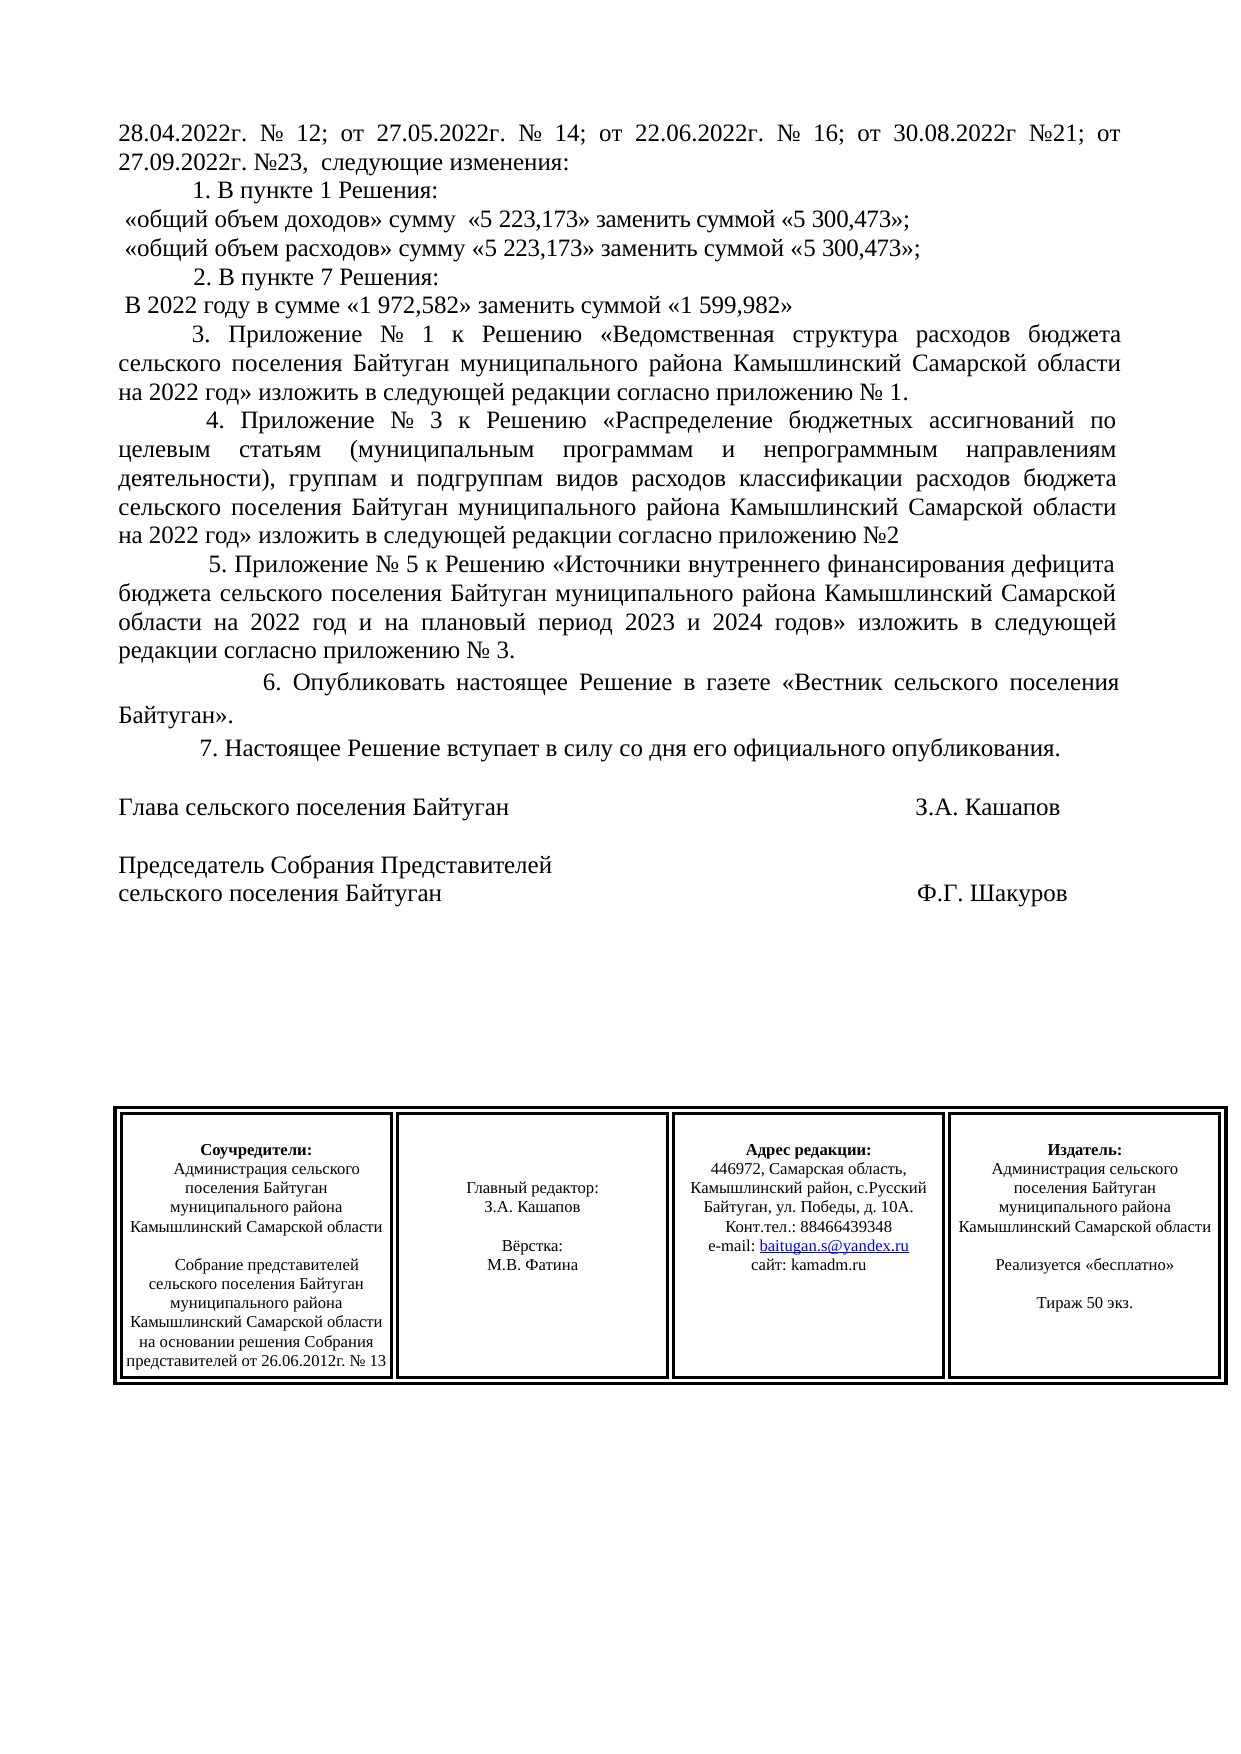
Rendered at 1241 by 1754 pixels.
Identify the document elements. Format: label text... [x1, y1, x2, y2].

text 6. Опубликовать настоящее Решение в газете «Вестник сельского поселения Байтуган». [118, 664, 1122, 730]
text 28.04.2022г. № 12; от 27.05.2022г. № 14; от 22.06.2022г. № 16; от 30.08.2022г №21; от 27.09.2022г. №23, следующие изменения: [118, 118, 1122, 176]
text Глава сельского поселения Байтуган З.А. Кашапов [118, 792, 1122, 821]
table_header Издатель: Администрация сельского поселения Байтуган муниципального района Камышлинский Самарской области Реализуется «бесплатно» Тираж 50 экз. [947, 1109, 1223, 1376]
text сельского поселения Байтуган Ф.Г. Шакуров [118, 878, 1122, 907]
text 7. Настоящее Решение вступает в силу со дня его официального опубликования. [118, 730, 1122, 763]
table_header Соучредители: Администрация сельского поселения Байтуган муниципального района Камышлинский Самарской области Собрание представителей сельского поселения Байтуган муниципального района Камышлинский Самарской области на основании решения Собрания представителей от 26.06.2012г. № 13 [118, 1109, 394, 1376]
text 4. Приложение № 3 к Решению «Распределение бюджетных ассигнований по целевым статьям (муниципальным программам и непрограммным направлениям деятельности), группам и подгруппам видов расходов классификации расходов бюджета сельского поселения Байтуган муниципального района Камышлинский Самарской области на 2022 год» изложить в следующей редакции согласно приложению №2 [118, 406, 1117, 549]
table_header Адрес редакции: 446972, Самарская область, Камышлинский район, с.Русский Байтуган, ул. Победы, д. 10А. Конт.тел.: 88466439348 e-mail: baitugan.s@yandex.ru сайт: kamadm.ru [670, 1109, 947, 1376]
text В 2022 году в сумме «1 972,582» заменить суммой «1 599,982» [118, 291, 1117, 319]
text 5. Приложение № 5 к Решению «Источники внутреннего финансирования дефицита бюджета сельского поселения Байтуган муниципального района Камышлинский Самарской области на 2022 год и на плановый период 2023 и 2024 годов» изложить в следующей редакции согласно приложению № 3. [118, 549, 1117, 664]
text «общий объем расходов» сумму «5 223,173» заменить суммой «5 300,473»; [118, 233, 1117, 262]
text Председатель Собрания Представителей [118, 850, 1122, 878]
text 3. Приложение № 1 к Решению «Ведомственная структура расходов бюджета сельского поселения Байтуган муниципального района Камышлинский Самарской области на 2022 год» изложить в следующей редакции согласно приложению № 1. [118, 319, 1122, 406]
text 1. В пункте 1 Решения: [118, 176, 1122, 204]
text 2. В пункте 7 Решения: [118, 262, 1117, 291]
table_header Главный редактор: З.А. Кашапов Вёрстка: М.В. Фатина [394, 1109, 670, 1376]
text «общий объем доходов» сумму «5 223,173» заменить суммой «5 300,473»; [118, 204, 1122, 233]
